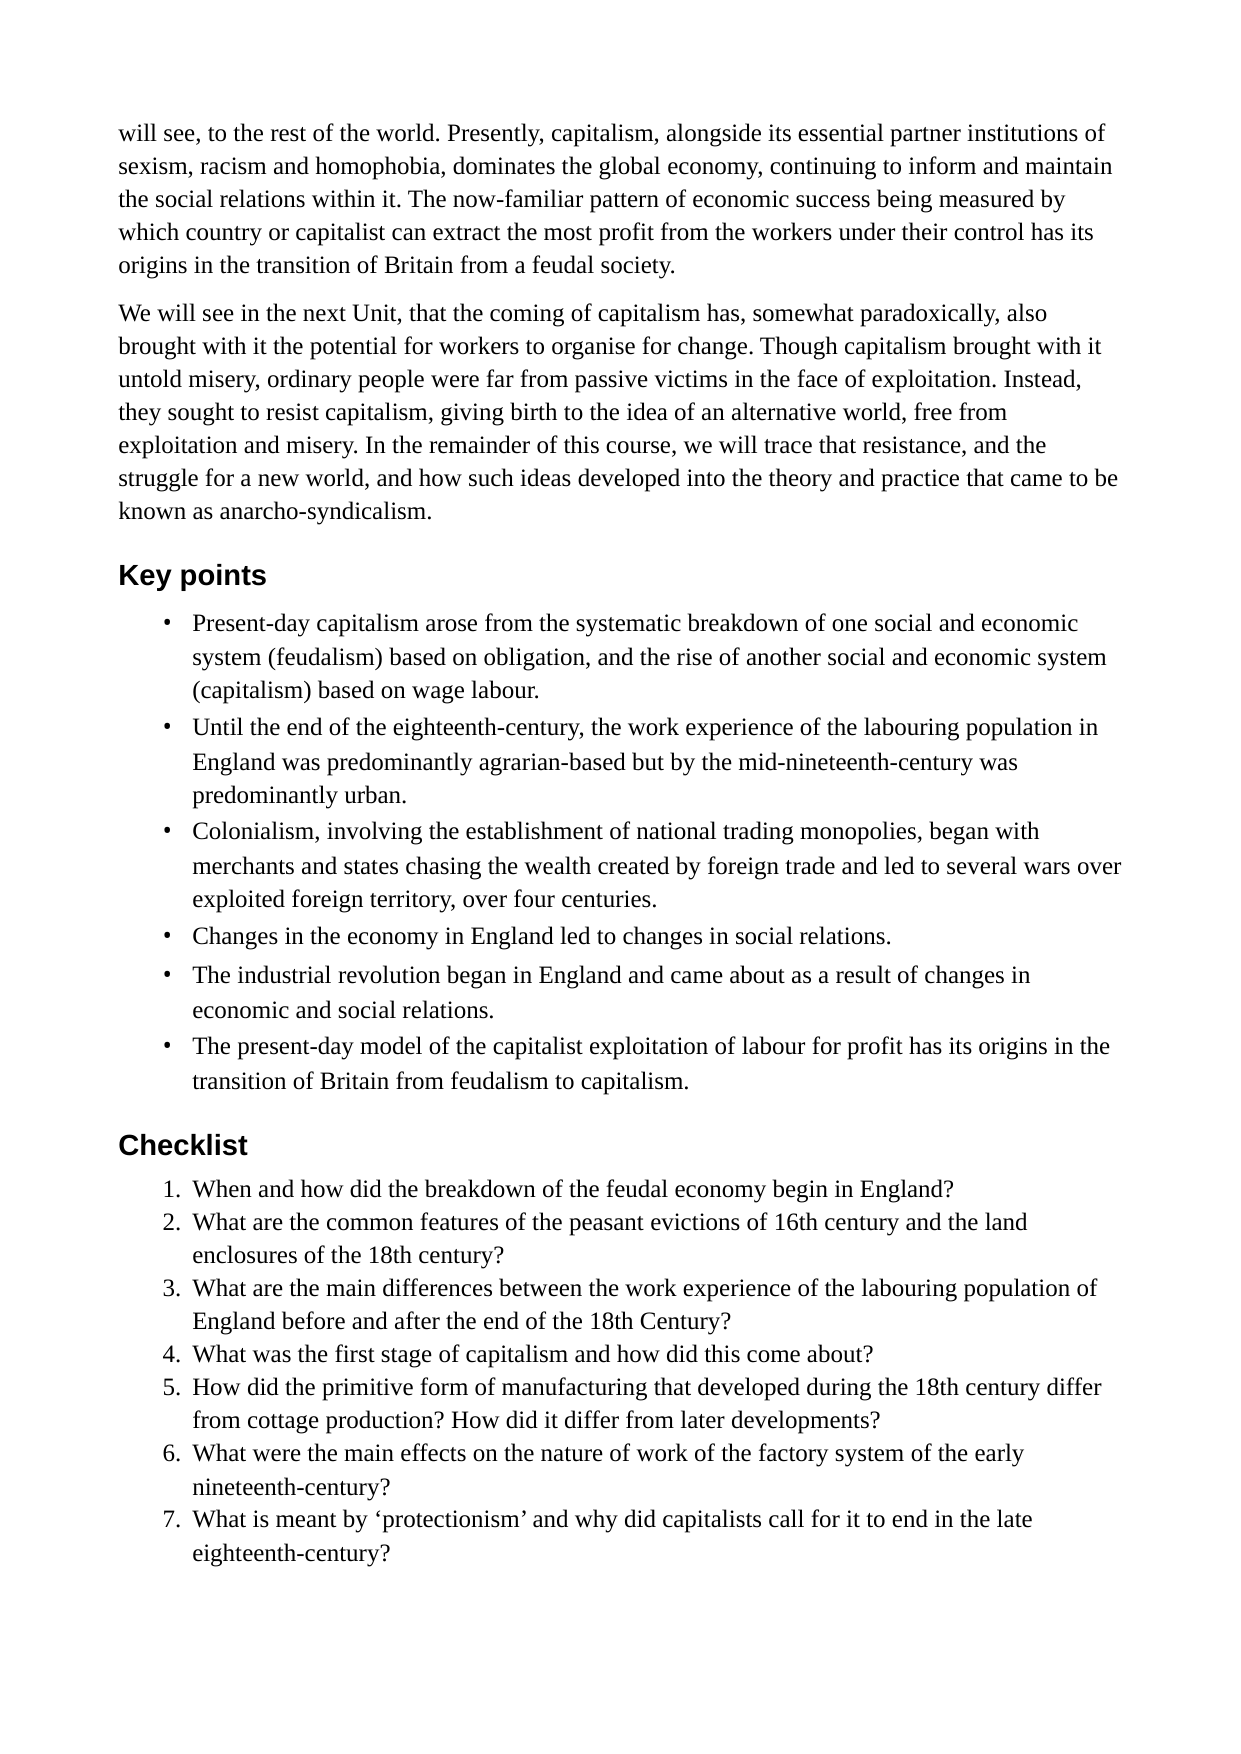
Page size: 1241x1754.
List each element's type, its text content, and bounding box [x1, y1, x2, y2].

list The industrial revolution began in England and came about as a result of changes in economic and social relations. [162, 956, 1122, 1023]
list When and how did the breakdown of the feudal economy begin in England? [162, 1174, 1122, 1203]
list What was the first stage of capitalism and how did this come about? [162, 1339, 1122, 1368]
list The present-day model of the capitalist exploitation of labour for profit has its origins in the transition of Britain from feudalism to capitalism. [162, 1028, 1122, 1095]
list What were the main effects on the nature of work of the factory system of the early nineteenth-century? [162, 1438, 1122, 1500]
text will see, to the rest of the world. Presently, capitalism, alongside its essential partner institutions of sexism, racism and homophobia, dominates the global economy, continuing to inform and maintain the social relations within it. The now-familiar pattern of economic success being measured by which country or capitalist can extract the most profit from the workers under their control has its origins in the transition of Britain from a feudal society. [118, 118, 1122, 279]
list What are the main differences between the work experience of the labouring population of England before and after the end of the 18th Century? [162, 1273, 1122, 1335]
list How did the primitive form of manufacturing that developed during the 18th century differ from cottage production? How did it differ from later developments? [162, 1372, 1122, 1434]
list What are the common features of the peasant evictions of 16th century and the land enclosures of the 18th century? [162, 1207, 1122, 1269]
text We will see in the next Unit, that the coming of capitalism has, somewhat paradoxically, also brought with it the potential for workers to organise for change. Though capitalism brought with it untold misery, ordinary people were far from passive victims in the face of exploitation. Instead, they sought to resist capitalism, giving birth to the idea of an alternative world, free from exploitation and misery. In the remainder of this course, we will trace that resistance, and the struggle for a new world, and how such ideas developed into the theory and practice that came to be known as anarcho-syndicalism. [118, 298, 1122, 525]
list Changes in the economy in England led to changes in social relations. [162, 917, 1122, 951]
list What is meant by ‘protectionism’ and why did capitalists call for it to end in the late eighteenth-century? [162, 1504, 1122, 1566]
list Until the end of the eighteenth-century, the work experience of the labouring population in England was predominantly agrarian-based but by the mid-nineteenth-century was predominantly urban. [162, 708, 1122, 809]
subtitle Key points [118, 558, 1122, 592]
list Present-day capitalism arose from the systematic breakdown of one social and economic system (feudalism) based on obligation, and the rise of another social and economic system (capitalism) based on wage labour. [162, 604, 1122, 704]
subtitle Checklist [118, 1128, 1122, 1162]
list Colonialism, involving the establishment of national trading monopolies, began with merchants and states chasing the wealth created by foreign trade and led to several wars over exploited foreign territory, over four centuries. [162, 813, 1122, 913]
